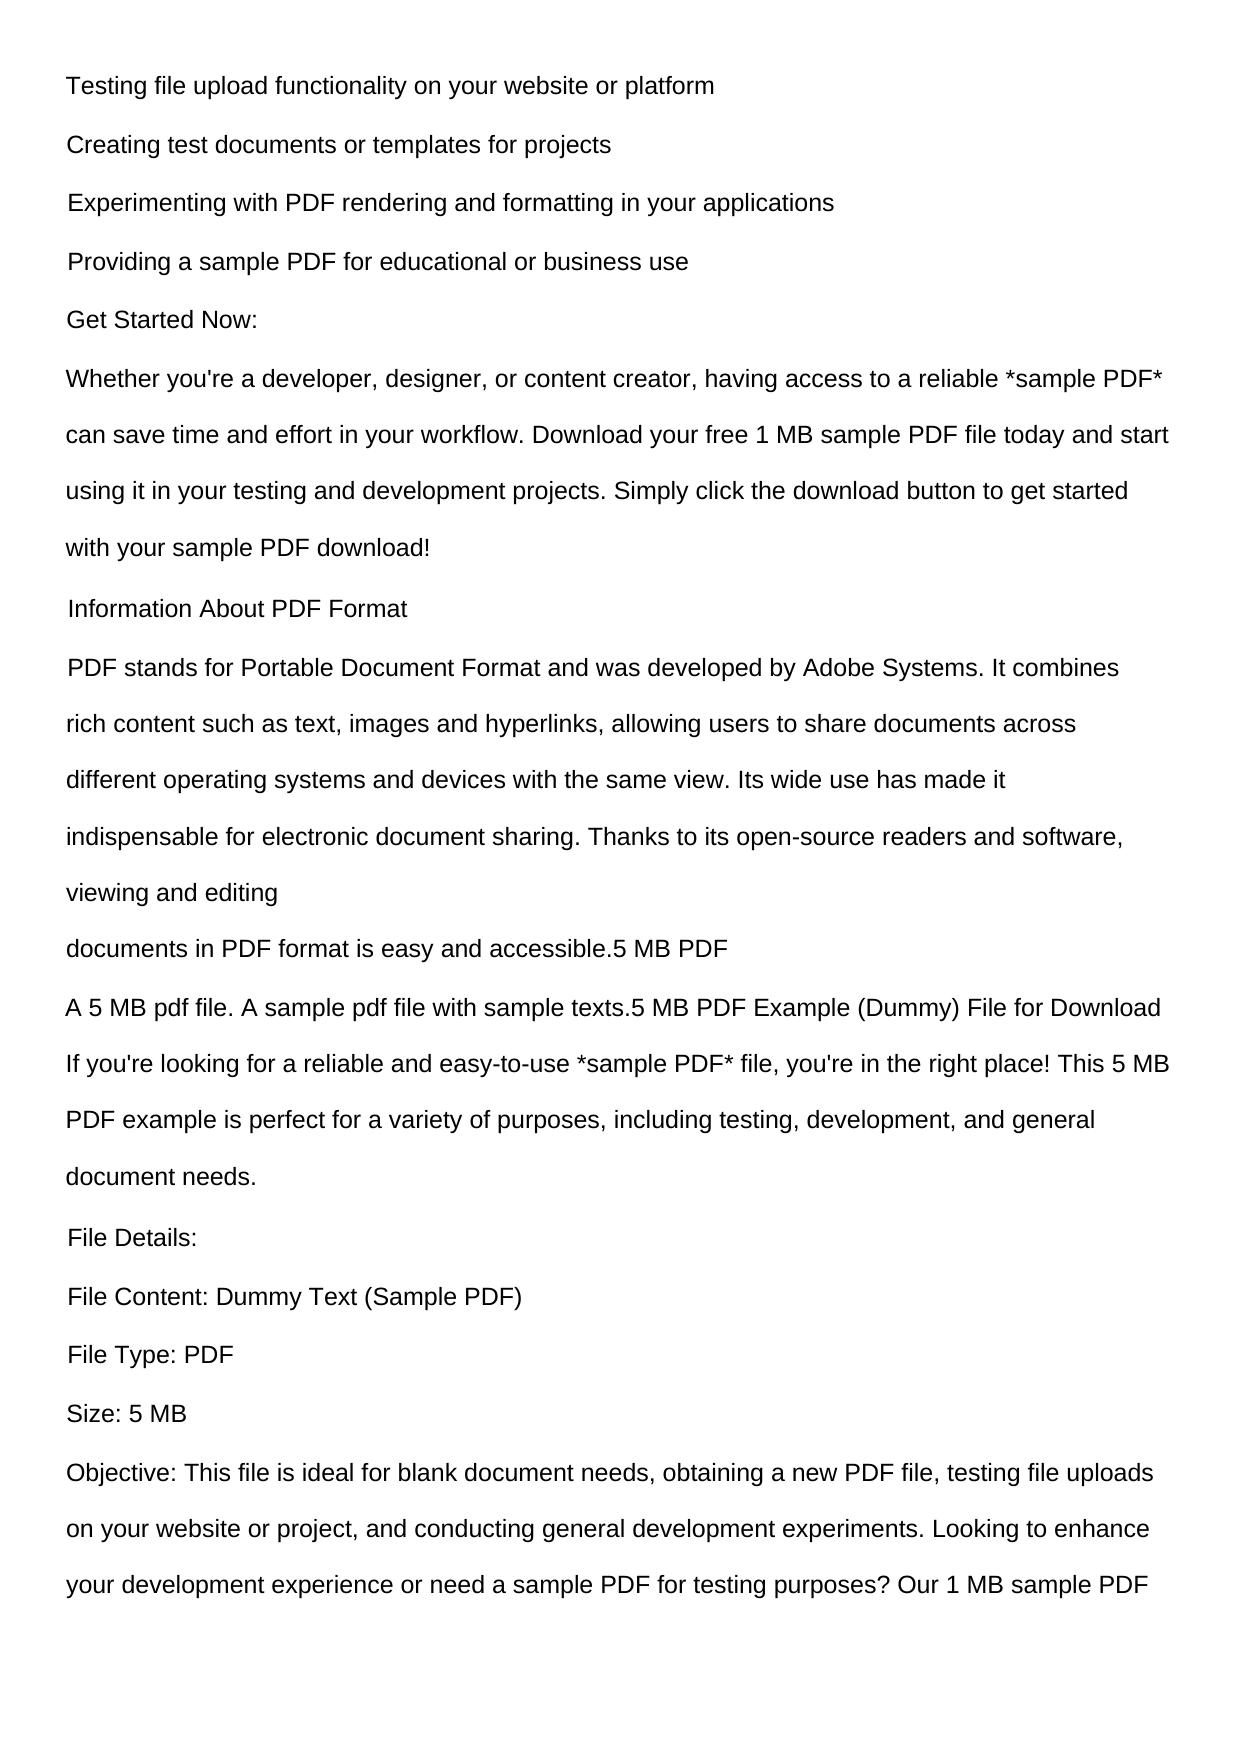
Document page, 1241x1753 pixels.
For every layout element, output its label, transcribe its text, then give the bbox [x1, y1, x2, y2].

text A 5 MB pdf file. A sample pdf file with sample texts.5 MB PDF Example (Dummy) File for Download If you're looking for a reliable and easy-to-use *sample PDF* file, you're in the right place! This 5 MB PDF example is perfect for a variety of purposes, including testing, development, and general document needs. [65, 993, 1171, 1190]
text Experimenting with PDF rendering and formatting in your applications [67, 188, 1222, 217]
text Objective: This file is ideal for blank document needs, obtaining a new PDF file, testing file uploads on your website or project, and conducting general development experiments. Looking to enhance your development experience or need a sample PDF for testing purposes? Our 1 MB sample PDF [66, 1457, 1165, 1599]
text File Content: Dummy Text (Sample PDF) [67, 1282, 1222, 1311]
text Information About PDF Format [67, 594, 1222, 623]
text Providing a sample PDF for educational or business use [67, 247, 1222, 275]
text Testing file upload functionality on your website or platform [65, 71, 1222, 100]
text Get Started Now: [66, 305, 1222, 334]
text File Details: [67, 1223, 1222, 1252]
text File Type: PDF [67, 1340, 1222, 1369]
text PDF stands for Portable Document Format and was developed by Adobe Systems. It combines rich content such as text, images and hyperlinks, allowing users to share documents across different operating systems and devices with the same view. Its wide use has made it indispensable for electronic document sharing. Thanks to its open-source readers and software, viewing and editing [66, 653, 1166, 907]
text Size: 5 MB [66, 1399, 1222, 1428]
text Whether you're a developer, designer, or content creator, having access to a reliable *sample PDF* can save time and effort in your workflow. Download your free 1 MB sample PDF file today and start using it in your testing and development projects. Simply click the download button to get started with your sample PDF download! [65, 364, 1170, 561]
text Creating test documents or templates for projects [66, 129, 1222, 158]
text documents in PDF format is easy and accessible.5 MB PDF [66, 934, 1222, 963]
